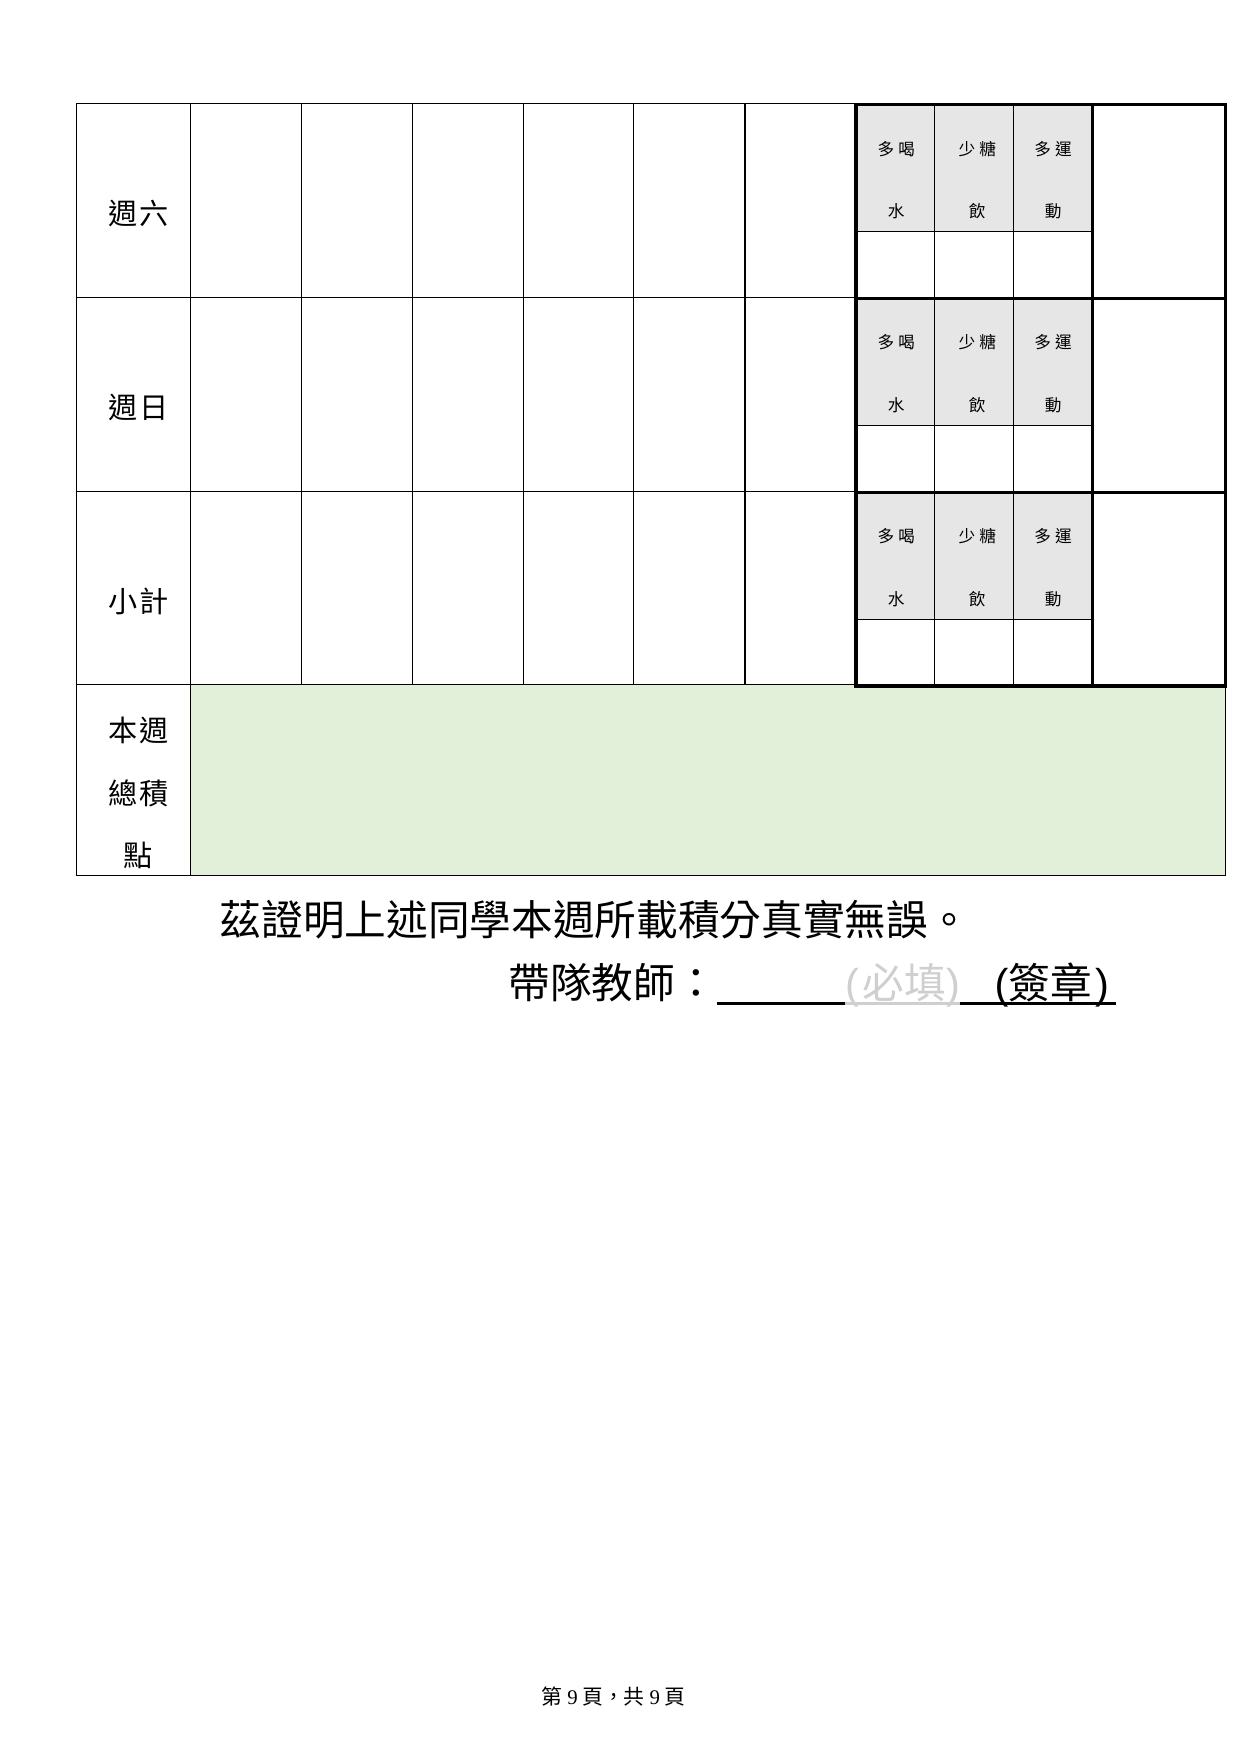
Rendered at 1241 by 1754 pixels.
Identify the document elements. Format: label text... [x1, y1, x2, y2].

table_cell [302, 298, 412, 491]
table_cell [524, 298, 633, 491]
table_cell 多喝水 [858, 106, 934, 231]
table_cell [935, 426, 1013, 491]
table_cell [1014, 232, 1091, 297]
table_cell 週日 [77, 298, 190, 491]
table_cell [1094, 300, 1224, 491]
table_cell [1014, 620, 1091, 684]
table_cell [302, 104, 412, 297]
table_cell [1014, 426, 1091, 491]
table_cell [935, 620, 1013, 684]
table_cell 多運動 [1014, 494, 1091, 619]
table_cell 多喝水 [858, 494, 934, 619]
table_cell 多運動 [1014, 300, 1091, 425]
table_cell 多運動 [1014, 106, 1091, 231]
table_cell [746, 104, 854, 297]
table_cell [746, 492, 854, 684]
table_cell [302, 492, 412, 684]
table_cell [858, 426, 934, 491]
table_cell [191, 492, 301, 684]
table_cell [191, 685, 1225, 875]
table_cell 少糖飲 [935, 300, 1013, 425]
table_cell [191, 104, 301, 297]
table_cell [634, 104, 744, 297]
table_cell 小計 [77, 492, 190, 684]
table_cell [1094, 494, 1224, 684]
table_cell 少糖飲 [935, 106, 1013, 231]
table_cell [858, 620, 934, 684]
table_cell [524, 492, 633, 684]
table_cell [191, 298, 301, 491]
table_cell [413, 104, 523, 297]
table_cell 多喝水 [858, 300, 934, 425]
table_cell [413, 298, 523, 491]
table_cell 少糖飲 [935, 494, 1013, 619]
table_cell [634, 298, 744, 491]
table_cell 週六 [77, 104, 190, 297]
table_cell [858, 232, 934, 297]
table_cell [935, 232, 1013, 297]
table_cell [1094, 106, 1224, 297]
table_cell [524, 104, 633, 297]
table_cell [746, 298, 854, 491]
table_cell 本週 總積點 [77, 685, 190, 875]
text 帶隊教師： (必填) (簽章) [77, 938, 1112, 1001]
table_cell [413, 492, 523, 684]
text 茲證明上述同學本週所載積分真實無誤。 [77, 876, 1112, 938]
table_cell [634, 492, 744, 684]
